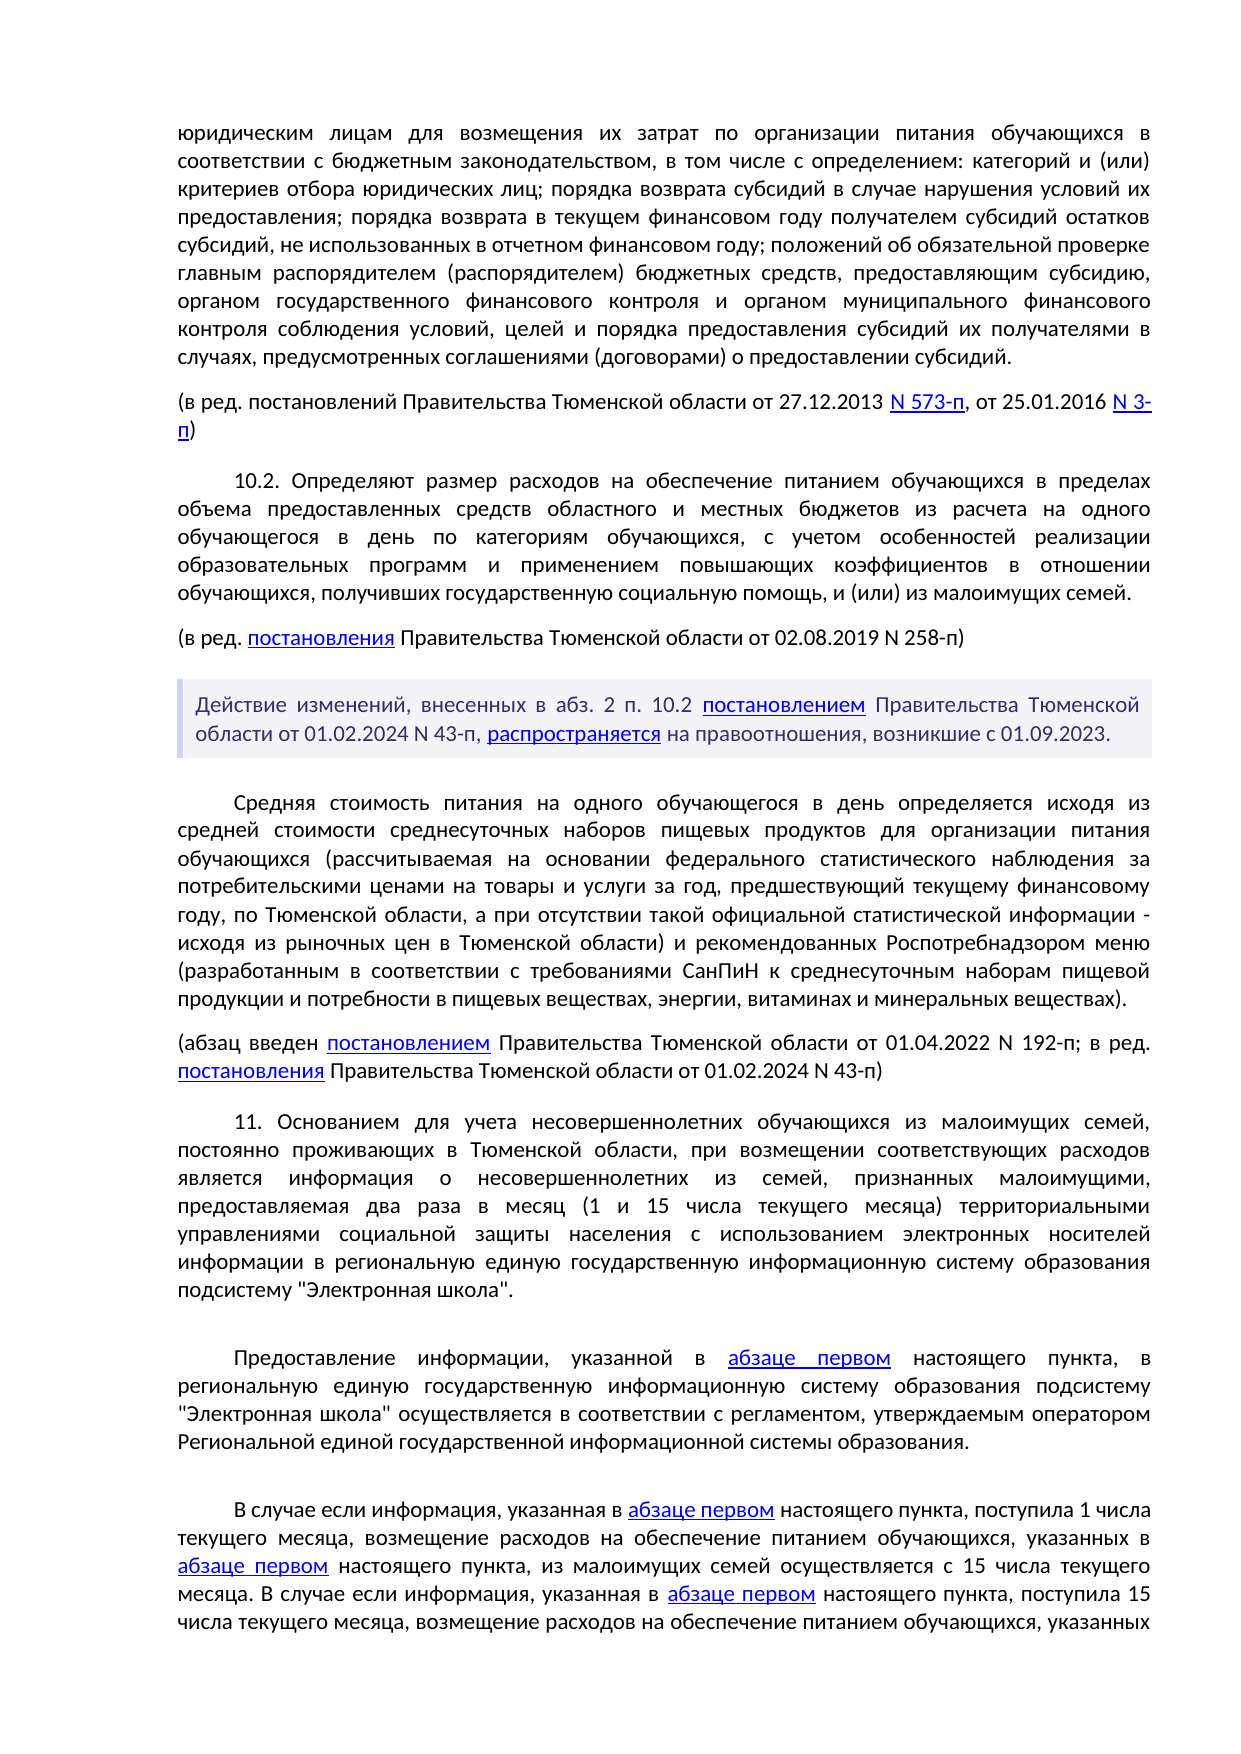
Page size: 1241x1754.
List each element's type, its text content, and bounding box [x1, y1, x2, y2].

text Предоставление информации, указанной в абзаце первом настоящего пункта, в региональную единую государственную информационную систему образования подсистему "Электронная школа" осуществляется в соответствии с регламентом, утверждаемым оператором Региональной единой государственной информационной системы образования. [177, 1343, 1152, 1455]
text (абзац введен постановлением Правительства Тюменской области от 01.04.2022 N 192-п; в ред. постановления Правительства Тюменской области от 01.02.2024 N 43-п) [177, 1028, 1152, 1084]
text 10.2. Определяют размер расходов на обеспечение питанием обучающихся в пределах объема предоставленных средств областного и местных бюджетов из расчета на одного обучающегося в день по категориям обучающихся, с учетом особенностей реализации образовательных программ и применением повышающих коэффициентов в отношении обучающихся, получивших государственную социальную помощь, и (или) из малоимущих семей. [177, 466, 1152, 606]
table_header [184, 679, 195, 758]
text (в ред. постановления Правительства Тюменской области от 02.08.2019 N 258-п) [177, 623, 1152, 651]
table_header [177, 679, 183, 758]
table_header Действие изменений, внесенных в абз. 2 п. 10.2 постановлением Правительства Тюменской области от 01.02.2024 N 43-п, распространяется на правоотношения, возникшие с 01.09.2023. [195, 679, 1140, 758]
text (в ред. постановлений Правительства Тюменской области от 27.12.2013 N 573-п, от 25.01.2016 N 3-п) [177, 387, 1152, 443]
text В случае если информация, указанная в абзаце первом настоящего пункта, поступила 1 числа текущего месяца, возмещение расходов на обеспечение питанием обучающихся, указанных в абзаце первом настоящего пункта, из малоимущих семей осуществляется с 15 числа текущего месяца. В случае если информация, указанная в абзаце первом настоящего пункта, поступила 15 числа текущего месяца, возмещение расходов на обеспечение питанием обучающихся, указанных [177, 1495, 1152, 1635]
text 11. Основанием для учета несовершеннолетних обучающихся из малоимущих семей, постоянно проживающих в Тюменской области, при возмещении соответствующих расходов является информация о несовершеннолетних из семей, признанных малоимущими, предоставляемая два раза в месяц (1 и 15 числа текущего месяца) территориальными управлениями социальной защиты населения с использованием электронных носителей информации в региональную единую государственную информационную систему образования подсистему "Электронная школа". [177, 1107, 1152, 1303]
table_header [1140, 679, 1152, 758]
text Средняя стоимость питания на одного обучающегося в день определяется исходя из средней стоимости среднесуточных наборов пищевых продуктов для организации питания обучающихся (рассчитываемая на основании федерального статистического наблюдения за потребительскими ценами на товары и услуги за год, предшествующий текущему финансовому году, по Тюменской области, а при отсутствии такой официальной статистической информации - исходя из рыночных цен в Тюменской области) и рекомендованных Роспотребнадзором меню (разработанным в соответствии с требованиями СанПиН к среднесуточным наборам пищевой продукции и потребности в пищевых веществах, энергии, витаминах и минеральных веществах). [177, 788, 1152, 1012]
text юридическим лицам для возмещения их затрат по организации питания обучающихся в соответствии с бюджетным законодательством, в том числе с определением: категорий и (или) критериев отбора юридических лиц; порядка возврата субсидий в случае нарушения условий их предоставления; порядка возврата в текущем финансовом году получателем субсидий остатков субсидий, не использованных в отчетном финансовом году; положений об обязательной проверке главным распорядителем (распорядителем) бюджетных средств, предоставляющим субсидию, органом государственного финансового контроля и органом муниципального финансового контроля соблюдения условий, целей и порядка предоставления субсидий их получателями в случаях, предусмотренных соглашениями (договорами) о предоставлении субсидий. [177, 118, 1152, 370]
